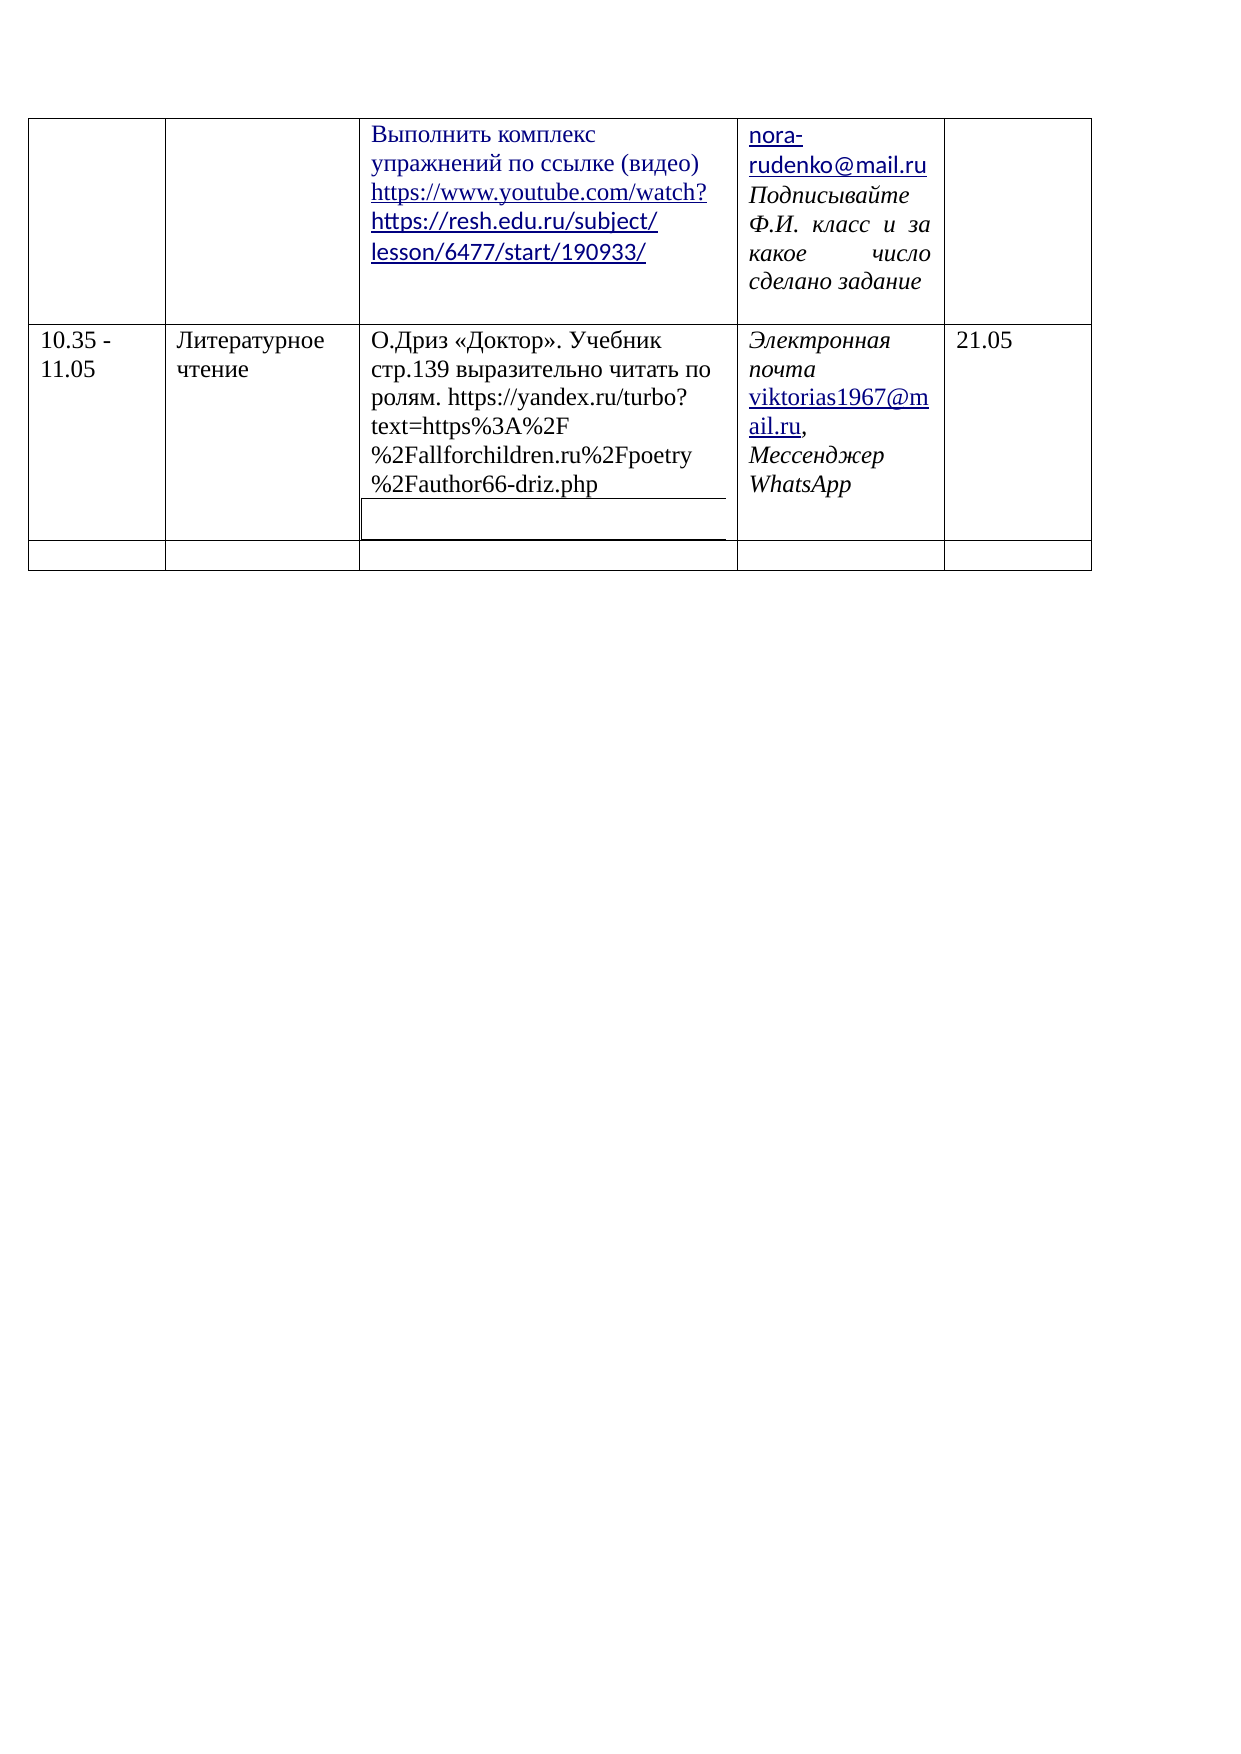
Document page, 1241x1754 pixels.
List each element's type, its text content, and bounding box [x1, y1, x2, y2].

table_cell [166, 119, 359, 324]
table_cell 10.35 -11.05 [29, 325, 165, 540]
table_header [362, 499, 726, 539]
table_cell Электронная почта viktorias1967@mail.ru, Мессенджер WhatsApp [738, 325, 944, 540]
table_cell Литературное чтение [166, 325, 359, 540]
table_cell [360, 541, 737, 570]
table_cell [166, 541, 359, 570]
table_cell [945, 541, 1091, 570]
table_cell - nora-rudenko@mail.ru Подписывайте Ф.И. класс и за какое число сделано задание [738, 119, 944, 324]
table_cell [945, 119, 1091, 324]
table_cell [29, 119, 165, 324]
table_cell [738, 541, 944, 570]
table_cell Выполнить комплекс упражнений по ссылке (видео) https://www.youtube.com/watch? https://resh.edu.ru/subject/lesson/6477/start/190933/ [360, 119, 737, 324]
table_cell [29, 541, 165, 570]
table_cell О.Дриз «Доктор». Учебник стр.139 выразительно читать по ролям. https://yandex.ru/turbo?text=https%3A%2F%2Fallforchildren.ru%2Fpoetry%2Fauthor66-driz.php [360, 325, 737, 540]
table_cell 21.05 [945, 325, 1091, 540]
